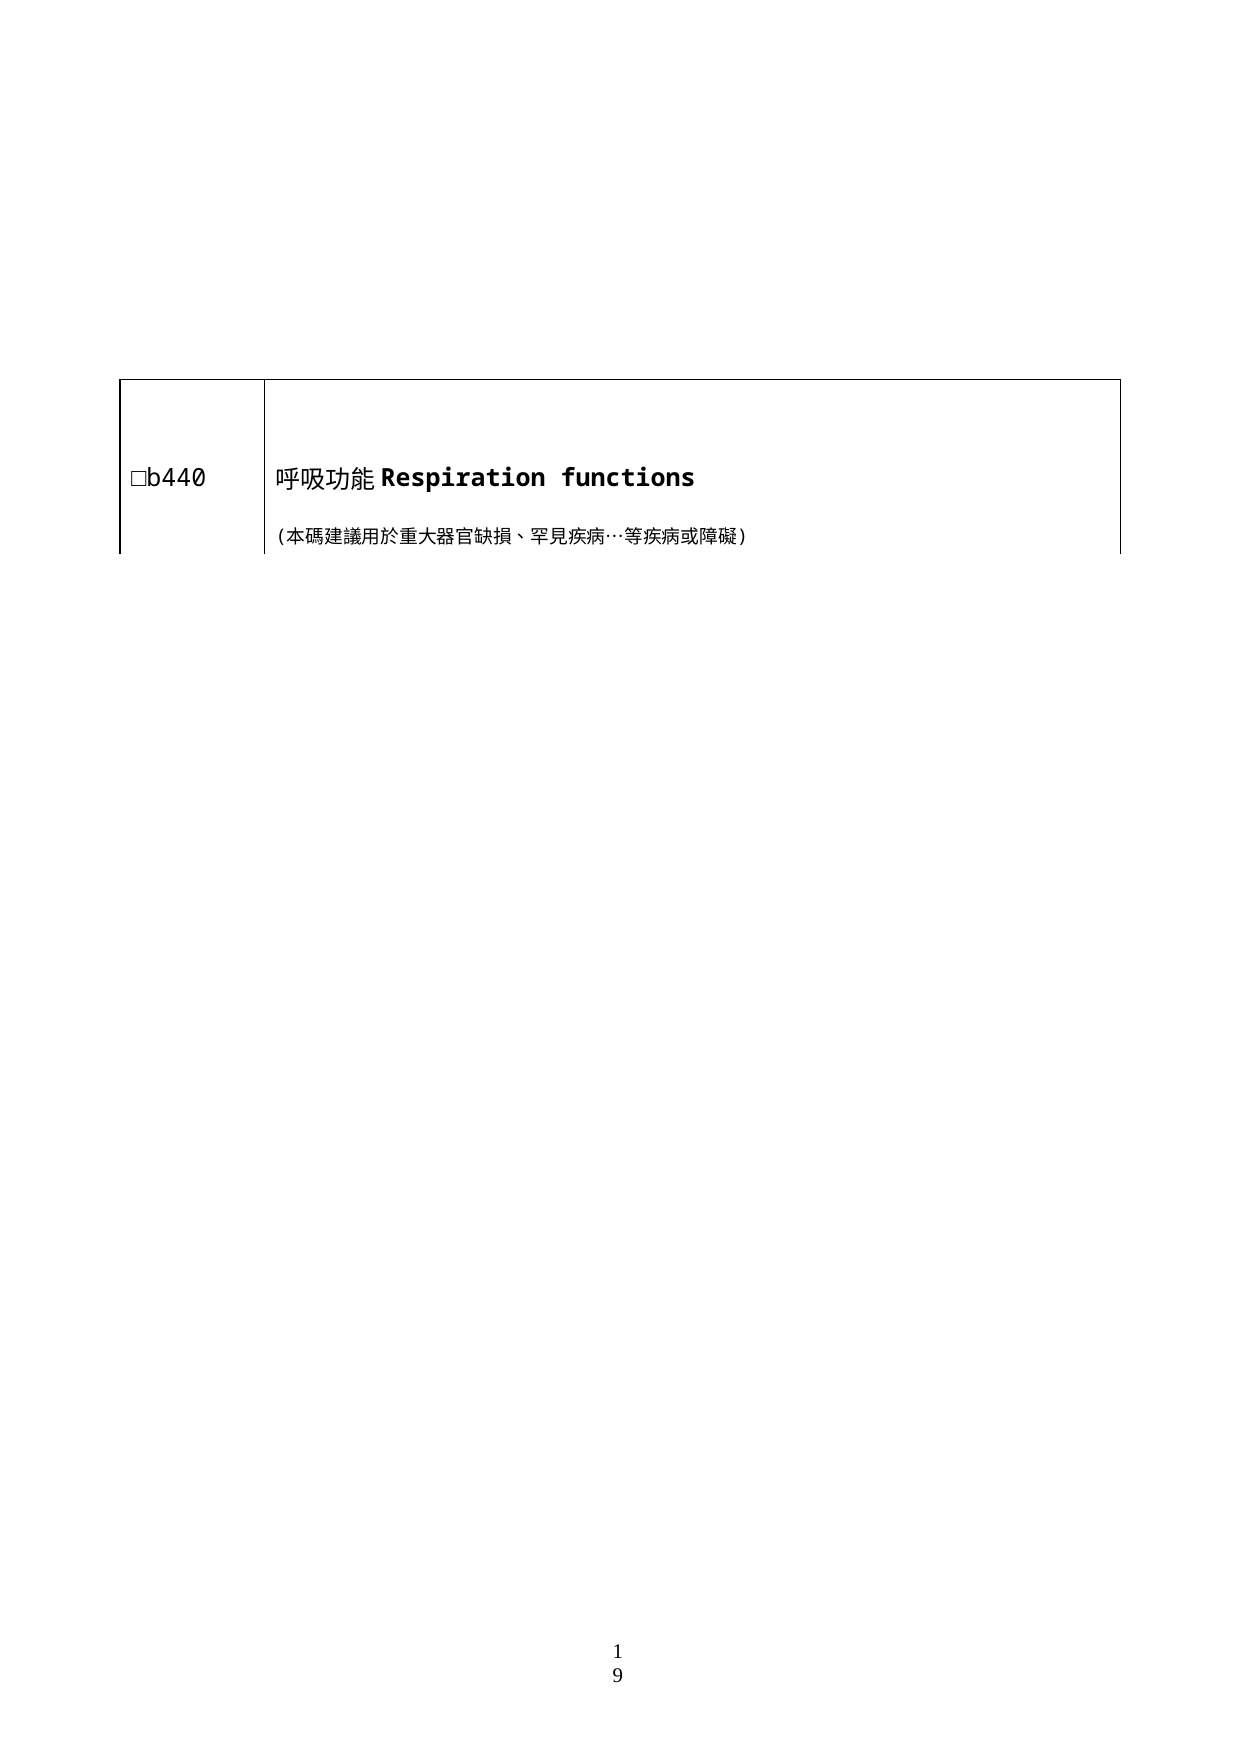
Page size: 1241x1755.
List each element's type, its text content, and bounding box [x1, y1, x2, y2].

table_header 呼吸功能Respiration functions (本碼建議用於重大器官缺損、罕見疾病…等疾病或障礙) [265, 380, 1120, 554]
table_header □b440 [121, 380, 264, 554]
